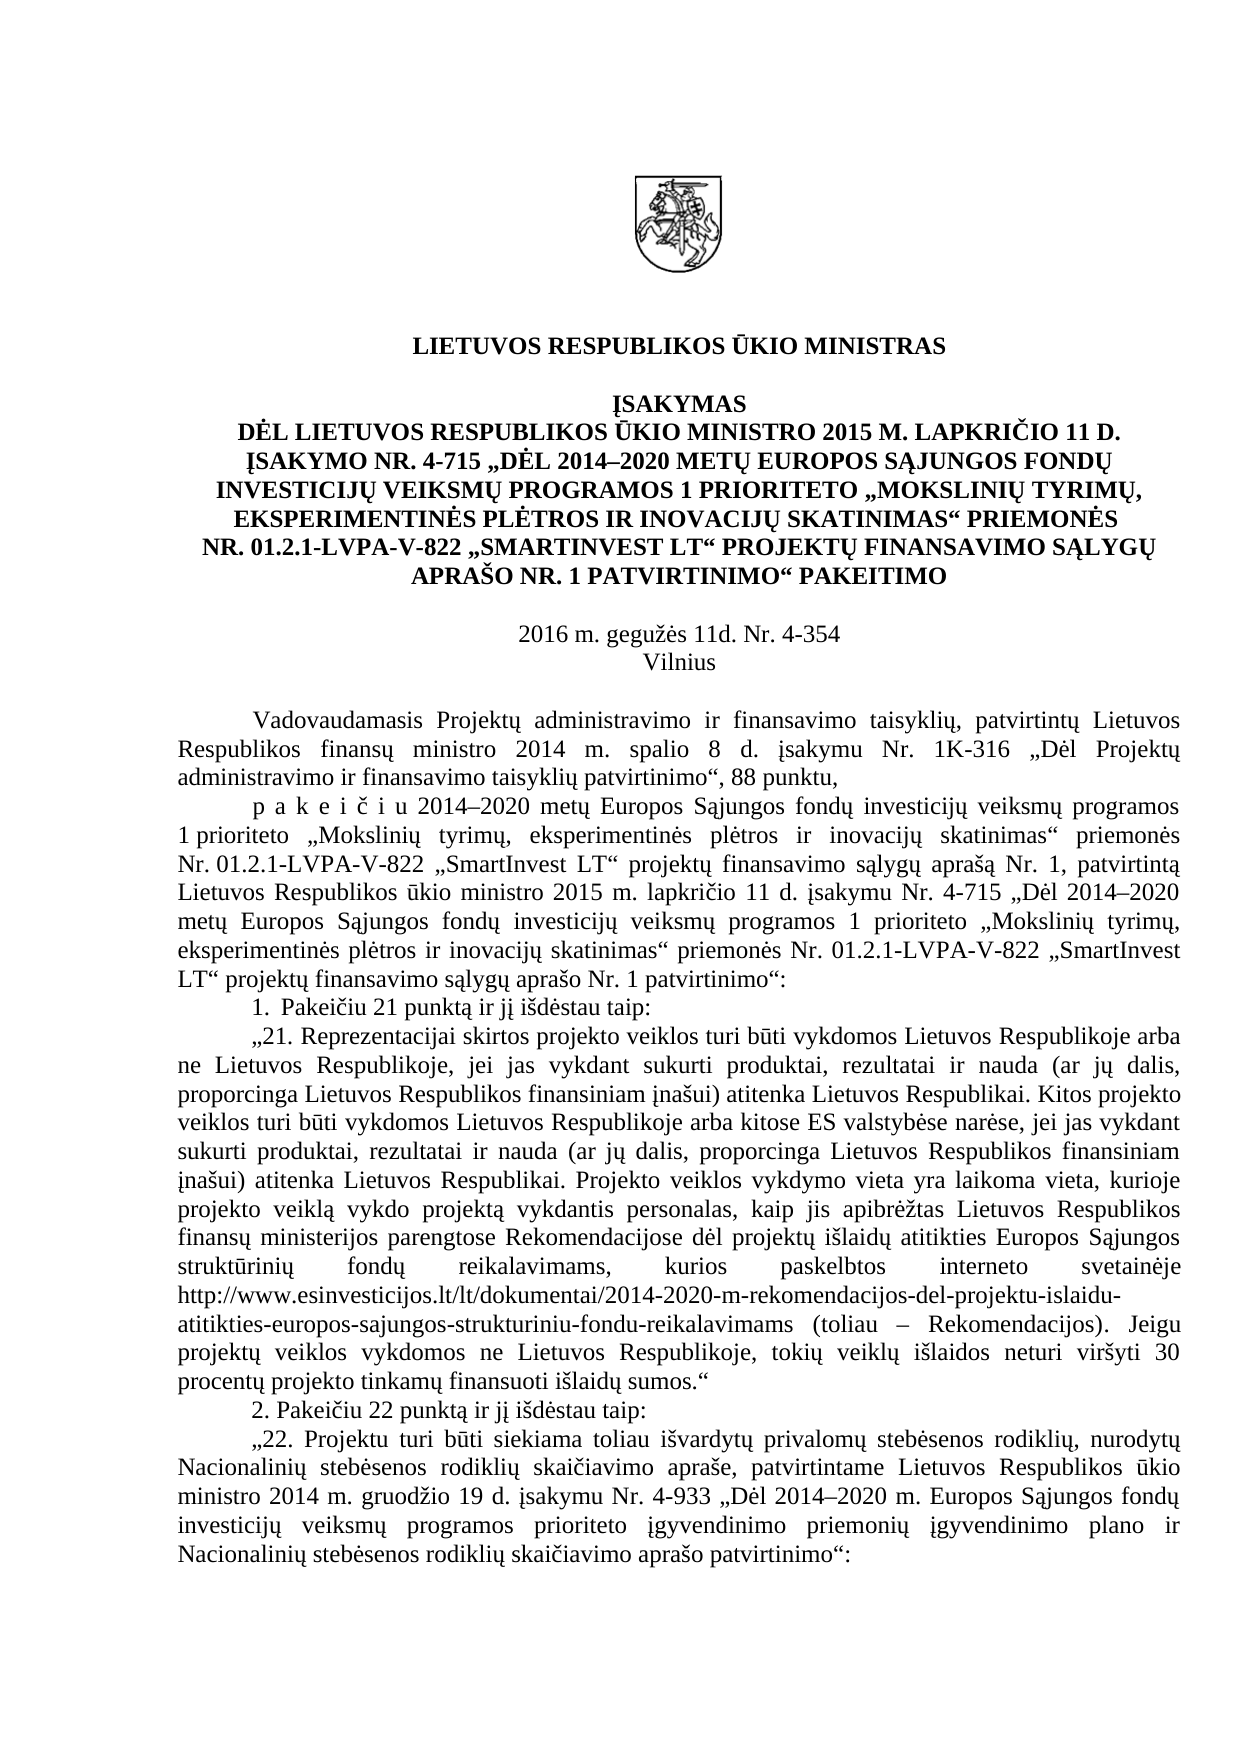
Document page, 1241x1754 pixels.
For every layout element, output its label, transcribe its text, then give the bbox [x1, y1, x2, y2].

text ĮSAKYMAS [177, 389, 1181, 417]
text Vadovaudamasis Projektų administravimo ir finansavimo taisyklių, patvirtintų Lietuvos Respublikos finansų ministro 2014 m. spalio 8 d. įsakymu Nr. 1K-316 „Dėl Projektų administravimo ir finansavimo taisyklių patvirtinimo“, 88 punktu, [177, 705, 1181, 791]
text dėl lietuvos respublikos ūkio ministro 2015 m. lapkričio 11 d. įsakymo nr. 4-715 „dėl 2014–2020 metų europos sąjungos fondų investicijų veiksmų programos 1 prioriteto „mokslinių tyrimų, eksperimentinės plėtros ir inovacijų skatinimas“ priemonės [177, 417, 1181, 532]
text NR. 01.2.1-LVPA-V-822 „SMARTINVEST LT“ projektų finansavimo sąlygų aprašo nr. 1 patvirtinimo“ pakeitimo [177, 532, 1181, 590]
text Vilnius [177, 647, 1181, 676]
text p a k e i č i u 2014–2020 metų Europos Sąjungos fondų investicijų veiksmų programos 1 prioriteto „Mokslinių tyrimų, eksperimentinės plėtros ir inovacijų skatinimas“ priemonės Nr. 01.2.1-LVPA-V-822 „SmartInvest LT“ projektų finansavimo sąlygų aprašą Nr. 1, patvirtintą Lietuvos Respublikos ūkio ministro 2015 m. lapkričio 11 d. įsakymu Nr. 4-715 „Dėl 2014–2020 metų Europos Sąjungos fondų investicijų veiksmų programos 1 prioriteto „Mokslinių tyrimų, eksperimentinės plėtros ir inovacijų skatinimas“ priemonės Nr. 01.2.1-LVPA-V-822 „SmartInvest LT“ projektų finansavimo sąlygų aprašo Nr. 1 patvirtinimo“: [177, 791, 1181, 992]
text 2016 m. gegužės 11d. Nr. 4-354 [177, 619, 1181, 647]
text „21. Reprezentacijai skirtos projekto veiklos turi būti vykdomos Lietuvos Respublikoje arba ne Lietuvos Respublikoje, jei jas vykdant sukurti produktai, rezultatai ir nauda (ar jų dalis, proporcinga Lietuvos Respublikos finansiniam įnašui) atitenka Lietuvos Respublikai. Kitos projekto veiklos turi būti vykdomos Lietuvos Respublikoje arba kitose ES valstybėse narėse, jei jas vykdant sukurti produktai, rezultatai ir nauda (ar jų dalis, proporcinga Lietuvos Respublikos finansiniam įnašui) atitenka Lietuvos Respublikai. Projekto veiklos vykdymo vieta yra laikoma vieta, kurioje projekto veiklą vykdo projektą vykdantis personalas, kaip jis apibrėžtas Lietuvos Respublikos finansų ministerijos parengtose Rekomendacijose dėl projektų išlaidų atitikties Europos Sąjungos struktūrinių fondų reikalavimams, kurios paskelbtos interneto svetainėje http://www.esinvesticijos.lt/lt/dokumentai/2014-2020-m-rekomendacijos-del-projektu-islaidu-atitikties-europos-sajungos-strukturiniu-fondu-reikalavimams (toliau – Rekomendacijos). Jeigu projektų veiklos vykdomos ne Lietuvos Respublikoje, tokių veiklų išlaidos neturi viršyti 30 procentų projekto tinkamų finansuoti išlaidų sumos.“ [177, 1021, 1181, 1395]
text 2. Pakeičiu 22 punktą ir jį išdėstau taip: [177, 1395, 1181, 1424]
text „22. Projektu turi būti siekiama toliau išvardytų privalomų stebėsenos rodiklių, nurodytų Nacionalinių stebėsenos rodiklių skaičiavimo apraše, patvirtintame Lietuvos Respublikos ūkio ministro 2014 m. gruodžio 19 d. įsakymu Nr. 4-933 „Dėl 2014–2020 m. Europos Sąjungos fondų investicijų veiksmų programos prioriteto įgyvendinimo priemonių įgyvendinimo plano ir Nacionalinių stebėsenos rodiklių skaičiavimo aprašo patvirtinimo“: [177, 1424, 1181, 1567]
text LIETUVOS RESPUBLIKOS ŪKIO MINISTRAS [177, 331, 1181, 360]
text 1. Pakeičiu 21 punktą ir jį išdėstau taip: [177, 992, 1181, 1021]
